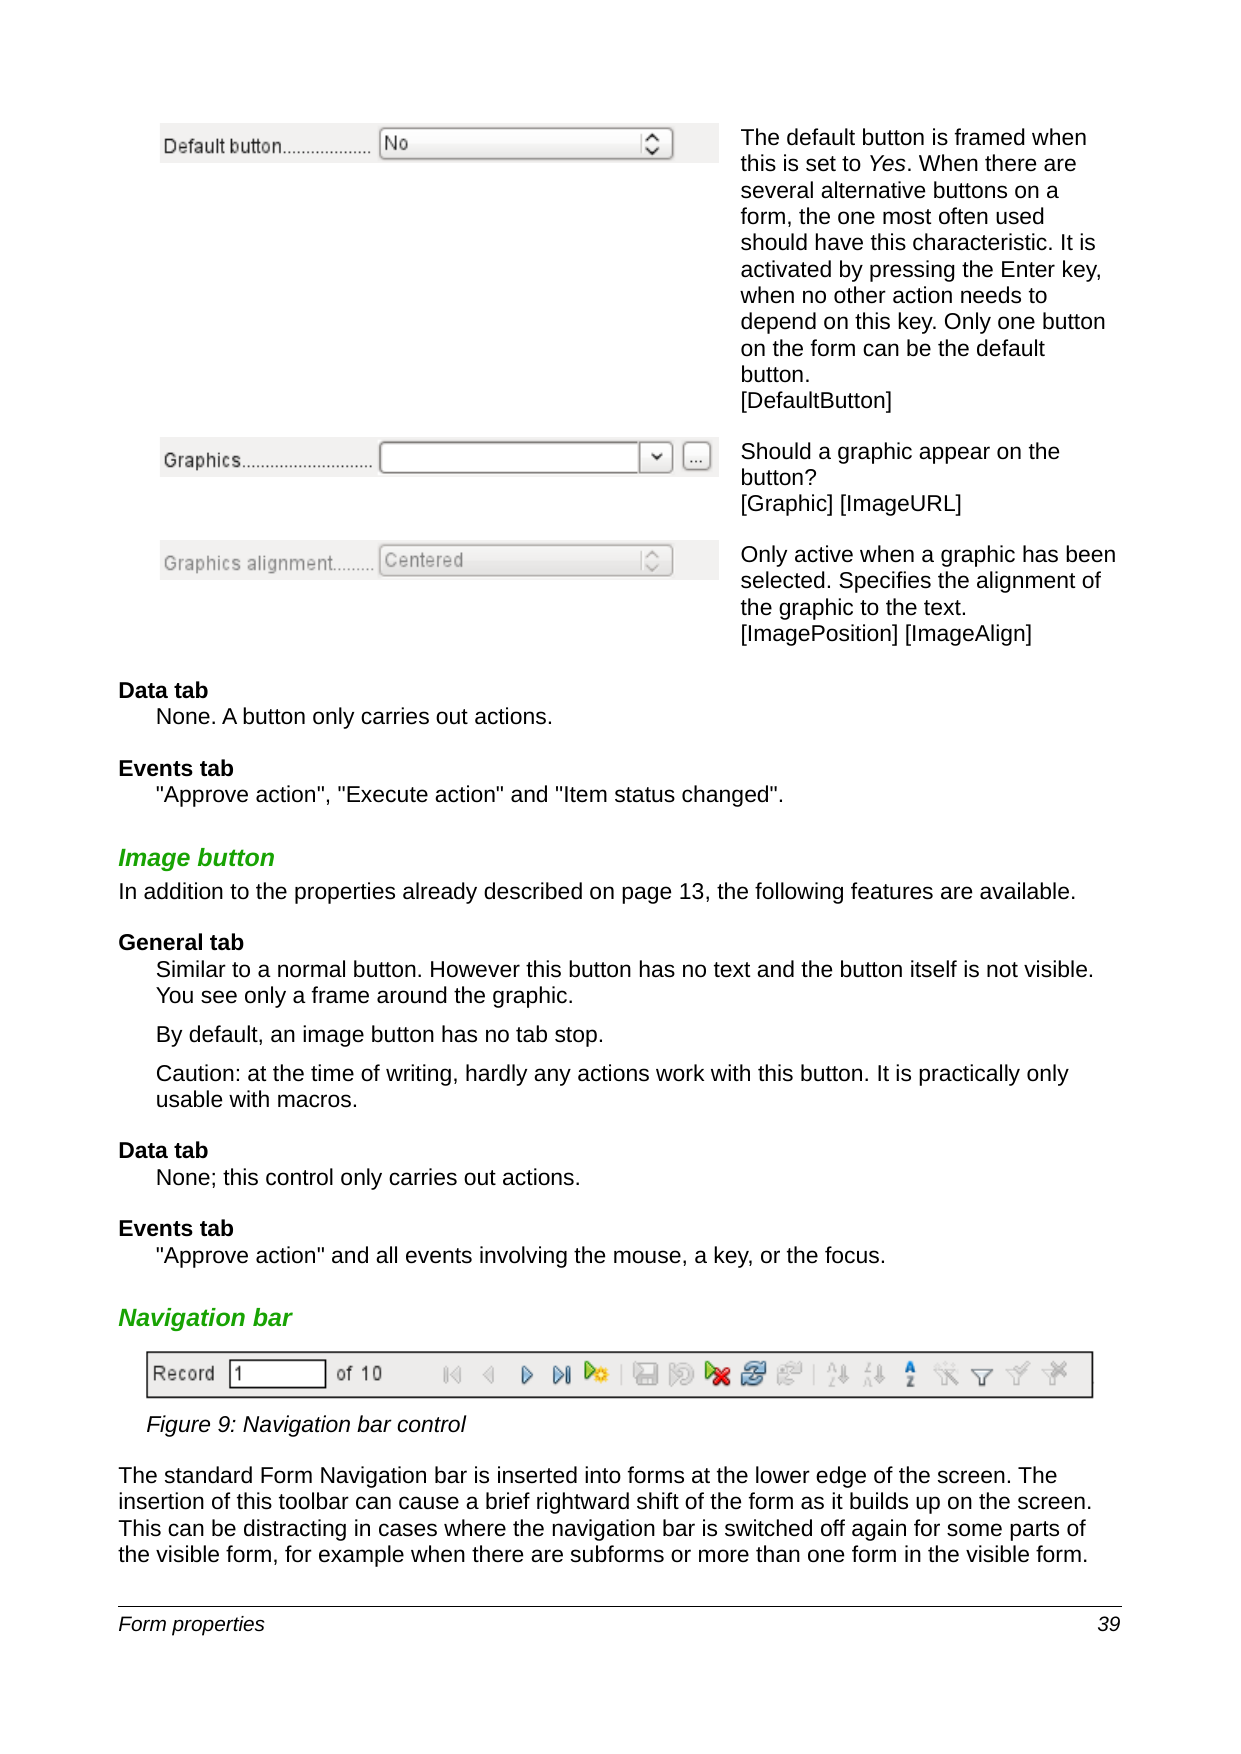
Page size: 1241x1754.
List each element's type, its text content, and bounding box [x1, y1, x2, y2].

table_cell [144, 432, 734, 535]
subtitle Navigation bar [118, 1303, 1122, 1332]
table_cell The default button is framed when this is set to Yes. When there are several alternative buttons on a form, the one most often used should have this characteristic. It is activated by pressing the Enter key, when no other action needs to depend on this key. Only one button on the form can be the default button. [DefaultButton] [735, 118, 1122, 432]
text In addition to the properties already described on page 13, the following features are available. [118, 878, 1122, 904]
text None; this control only carries out actions. [156, 1164, 1122, 1190]
text Data tab [118, 1137, 1122, 1164]
text The standard Form Navigation bar is inserted into forms at the lower edge of the screen. The insertion of this toolbar can cause a brief rightward shift of the form as it builds up on the screen. This can be distracting in cases where the navigation bar is switched off again for some parts of the visible form, for example when there are subforms or more than one form in the visible form. [118, 1462, 1122, 1567]
text Figure 9: Navigation bar control [146, 1400, 1094, 1438]
picture [159, 123, 719, 163]
subtitle Image button [118, 843, 1122, 872]
text Similar to a normal button. However this button has no text and the button itself is not visible. You see only a frame around the graphic. [156, 956, 1122, 1008]
text General tab [118, 929, 1122, 956]
table_cell [144, 118, 734, 432]
text Caution: at the time of writing, hardly any actions work with this button. It is practically only usable with macros. [156, 1060, 1122, 1112]
picture [159, 437, 719, 477]
table_cell [144, 535, 734, 664]
text None. A button only carries out actions. [156, 703, 1122, 729]
text Events tab [118, 754, 1122, 781]
text Events tab [118, 1215, 1122, 1242]
picture [159, 540, 719, 580]
text Data tab [118, 677, 1122, 703]
table_cell Only active when a graphic has been selected. Specifies the alignment of the graphic to the text. [ImagePosition] [ImageAlign] [735, 535, 1122, 664]
text "Approve action" and all events involving the mouse, a key, or the focus. [156, 1242, 1122, 1268]
text By default, an image button has no tab stop. [156, 1021, 1122, 1047]
table_cell Should a graphic appear on the button? [Graphic] [ImageURL] [735, 432, 1122, 535]
picture [146, 1351, 1095, 1400]
text "Approve action", "Execute action" and "Item status changed". [156, 781, 1122, 807]
